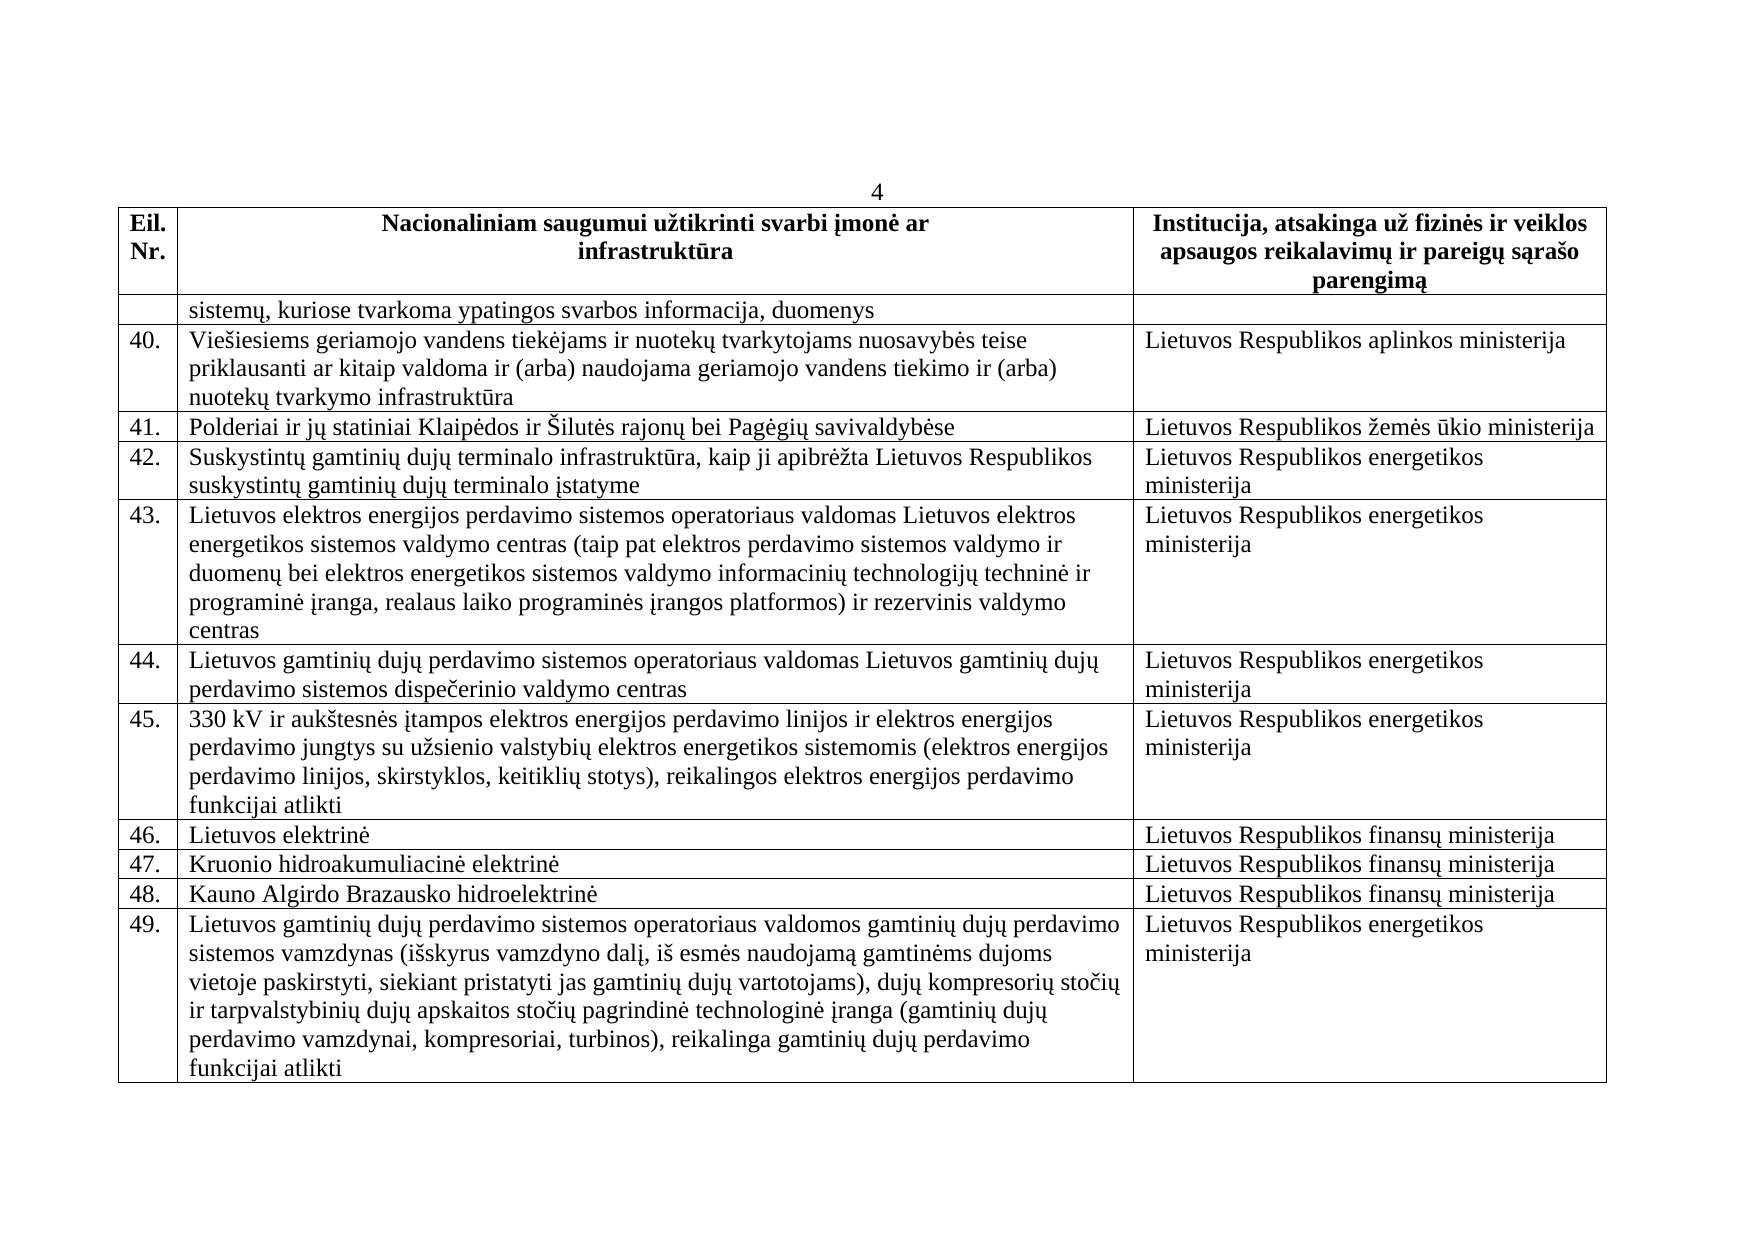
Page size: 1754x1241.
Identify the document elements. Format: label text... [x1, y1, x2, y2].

table_cell 43. [119, 500, 177, 644]
table_cell sistemų, kuriose tvarkoma ypatingos svarbos informacija, duomenys [178, 295, 1133, 324]
table_cell Lietuvos Respublikos energetikos ministerija [1134, 909, 1606, 1082]
table_cell 44. [119, 645, 177, 703]
table_cell 45. [119, 704, 177, 819]
table_cell 49. [119, 909, 177, 1082]
table_cell 41. [119, 412, 177, 441]
table_cell 42. [119, 442, 177, 499]
table_header Eil. Nr. [119, 208, 177, 294]
table_cell Kauno Algirdo Brazausko hidroelektrinė [178, 879, 1133, 908]
table_cell Lietuvos Respublikos energetikos ministerija [1134, 442, 1606, 499]
table_cell Lietuvos elektros energijos perdavimo sistemos operatoriaus valdomas Lietuvos elektros energetikos sistemos valdymo centras (taip pat elektros perdavimo sistemos valdymo ir duomenų bei elektros energetikos sistemos valdymo informacinių technologijų techninė ir programinė įranga, realaus laiko programinės įrangos platformos) ir rezervinis valdymo centras [178, 500, 1133, 644]
table_cell 47. [119, 850, 177, 878]
table_cell Lietuvos elektrinė [178, 820, 1133, 848]
table_cell 48. [119, 879, 177, 908]
table_cell Lietuvos Respublikos aplinkos ministerija [1134, 325, 1606, 411]
table_cell 46. [119, 820, 177, 848]
table_cell Suskystintų gamtinių dujų terminalo infrastruktūra, kaip ji apibrėžta Lietuvos Respublikos suskystintų gamtinių dujų terminalo įstatyme [178, 442, 1133, 499]
table_cell Polderiai ir jų statiniai Klaipėdos ir Šilutės rajonų bei Pagėgių savivaldybėse [178, 412, 1133, 441]
table_cell Lietuvos gamtinių dujų perdavimo sistemos operatoriaus valdomas Lietuvos gamtinių dujų perdavimo sistemos dispečerinio valdymo centras [178, 645, 1133, 703]
table_cell [1134, 295, 1606, 324]
table_cell 330 kV ir aukštesnės įtampos elektros energijos perdavimo linijos ir elektros energijos perdavimo jungtys su užsienio valstybių elektros energetikos sistemomis (elektros energijos perdavimo linijos, skirstyklos, keitiklių stotys), reikalingos elektros energijos perdavimo funkcijai atlikti [178, 704, 1133, 819]
table_cell Lietuvos Respublikos finansų ministerija [1134, 820, 1606, 848]
table_cell Lietuvos Respublikos finansų ministerija [1134, 879, 1606, 908]
table_header Nacionaliniam saugumui užtikrinti svarbi įmonė ar infrastruktūra [178, 208, 1133, 294]
table_cell Lietuvos Respublikos finansų ministerija [1134, 850, 1606, 878]
table_cell Lietuvos Respublikos energetikos ministerija [1134, 704, 1606, 819]
table_cell Lietuvos Respublikos energetikos ministerija [1134, 500, 1606, 644]
table_cell 40. [119, 325, 177, 411]
table_cell Lietuvos Respublikos energetikos ministerija [1134, 645, 1606, 703]
table_header Institucija, atsakinga už fizinės ir veiklos apsaugos reikalavimų ir pareigų sąrašo parengimą [1134, 208, 1606, 294]
table_cell Lietuvos Respublikos žemės ūkio ministerija [1134, 412, 1606, 441]
table_cell [119, 295, 177, 324]
table_cell Lietuvos gamtinių dujų perdavimo sistemos operatoriaus valdomos gamtinių dujų perdavimo sistemos vamzdynas (išskyrus vamzdyno dalį, iš esmės naudojamą gamtinėms dujoms vietoje paskirstyti, siekiant pristatyti jas gamtinių dujų vartotojams), dujų kompresorių stočių ir tarpvalstybinių dujų apskaitos stočių pagrindinė technologinė įranga (gamtinių dujų perdavimo vamzdynai, kompresoriai, turbinos), reikalinga gamtinių dujų perdavimo funkcijai atlikti [178, 909, 1133, 1082]
table_cell Kruonio hidroakumuliacinė elektrinė [178, 850, 1133, 878]
table_cell Viešiesiems geriamojo vandens tiekėjams ir nuotekų tvarkytojams nuosavybės teise priklausanti ar kitaip valdoma ir (arba) naudojama geriamojo vandens tiekimo ir (arba) nuotekų tvarkymo infrastruktūra [178, 325, 1133, 411]
